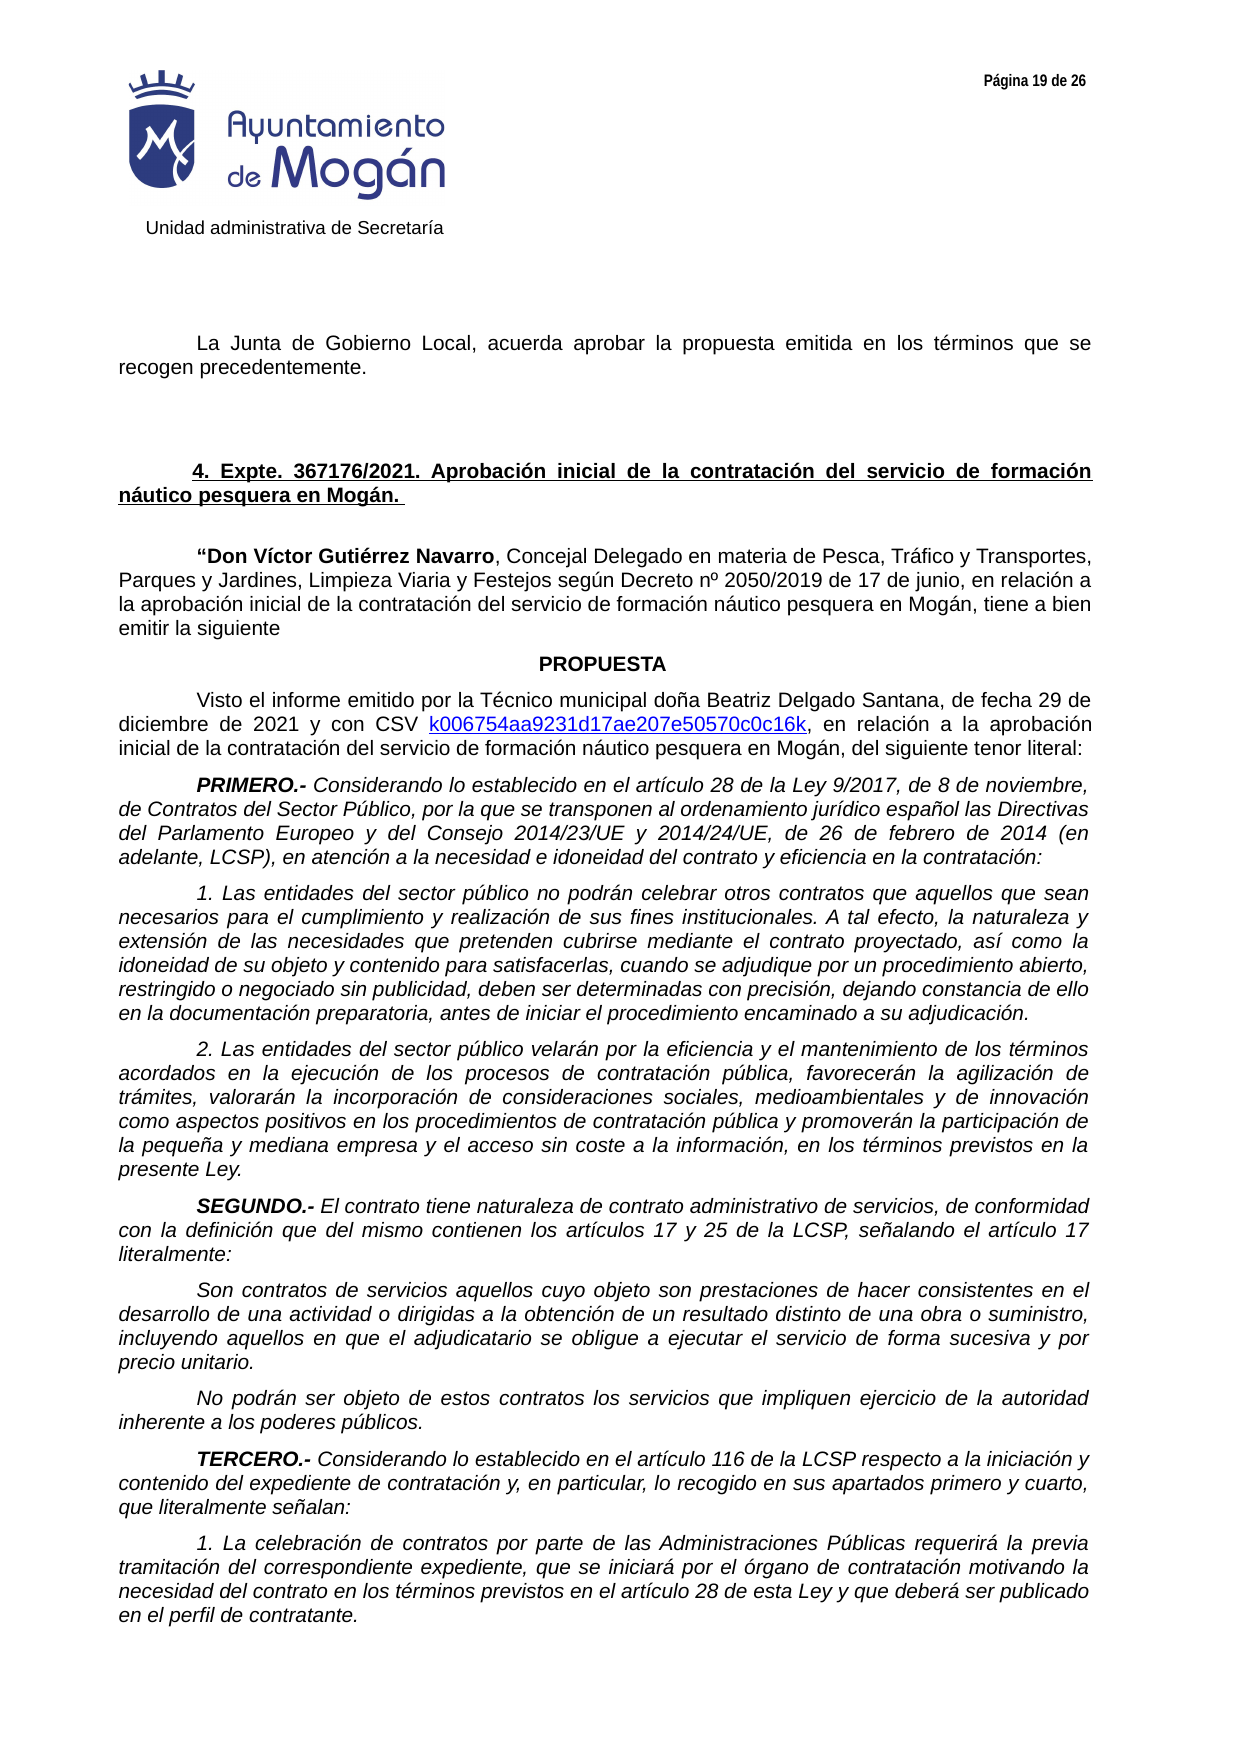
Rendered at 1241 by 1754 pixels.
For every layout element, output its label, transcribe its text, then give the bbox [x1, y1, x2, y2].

text Visto el informe emitido por la Técnico municipal doña Beatriz Delgado Santana, de fecha 29 de diciembre de 2021 y con CSV k006754aa9231d17ae207e50570c0c16k, en relación a la aprobación inicial de la contratación del servicio de formación náutico pesquera en Mogán, del siguiente tenor literal: [118, 688, 1092, 760]
text Son contratos de servicios aquellos cuyo objeto son prestaciones de hacer consistentes en el desarrollo de una actividad o dirigidas a la obtención de un resultado distinto de una obra o suministro, incluyendo aquellos en que el adjudicatario se obligue a ejecutar el servicio de forma sucesiva y por precio unitario. [118, 1278, 1092, 1374]
text La Junta de Gobierno Local, acuerda aprobar la propuesta emitida en los términos que se recogen precedentemente. [118, 331, 1092, 378]
text 2. Las entidades del sector público velarán por la eficiencia y el mantenimiento de los términos acordados en la ejecución de los procesos de contratación pública, favorecerán la agilización de trámites, valorarán la incorporación de consideraciones sociales, medioambientales y de innovación como aspectos positivos en los procedimientos de contratación pública y promoverán la participación de la pequeña y mediana empresa y el acceso sin coste a la información, en los términos previstos en la presente Ley. [118, 1037, 1092, 1181]
text SEGUNDO.- El contrato tiene naturaleza de contrato administrativo de servicios, de conformidad con la definición que del mismo contienen los artículos 17 y 25 de la LCSP, señalando el artículo 17 literalmente: [118, 1193, 1092, 1265]
text 1. La celebración de contratos por parte de las Administraciones Públicas requerirá la previa tramitación del correspondiente expediente, que se iniciará por el órgano de contratación motivando la necesidad del contrato en los términos previstos en el artículo 28 de esta Ley y que deberá ser publicado en el perfil de contratante. [118, 1531, 1092, 1627]
picture [128, 70, 445, 206]
text No podrán ser objeto de estos contratos los servicios que impliquen ejercicio de la autoridad inherente a los poderes públicos. [118, 1386, 1092, 1434]
text PROPUESTA [118, 652, 1092, 676]
text 4. Expte. 367176/2021. Aprobación inicial de la contratación del servicio de formación náutico pesquera en Mogán. [118, 459, 1092, 507]
text PRIMERO.- Considerando lo establecido en el artículo 28 de la Ley 9/2017, de 8 de noviembre, de Contratos del Sector Público, por la que se transponen al ordenamiento jurídico español las Directivas del Parlamento Europeo y del Consejo 2014/23/UE y 2014/24/UE, de 26 de febrero de 2014 (en adelante, LCSP), en atención a la necesidad e idoneidad del contrato y eficiencia en la contratación: [118, 773, 1092, 868]
text 1. Las entidades del sector público no podrán celebrar otros contratos que aquellos que sean necesarios para el cumplimiento y realización de sus fines institucionales. A tal efecto, la naturaleza y extensión de las necesidades que pretenden cubrirse mediante el contrato proyectado, así como la idoneidad de su objeto y contenido para satisfacerlas, cuando se adjudique por un procedimiento abierto, restringido o negociado sin publicidad, deben ser determinadas con precisión, dejando constancia de ello en la documentación preparatoria, antes de iniciar el procedimiento encaminado a su adjudicación. [118, 881, 1092, 1025]
text “Don Víctor Gutiérrez Navarro, Concejal Delegado en materia de Pesca, Tráfico y Transportes, Parques y Jardines, Limpieza Viaria y Festejos según Decreto nº 2050/2019 de 17 de junio, en relación a la aprobación inicial de la contratación del servicio de formación náutico pesquera en Mogán, tiene a bien emitir la siguiente [118, 543, 1092, 639]
text TERCERO.- Considerando lo establecido en el artículo 116 de la LCSP respecto a la iniciación y contenido del expediente de contratación y, en particular, lo recogido en sus apartados primero y cuarto, que literalmente señalan: [118, 1447, 1092, 1518]
